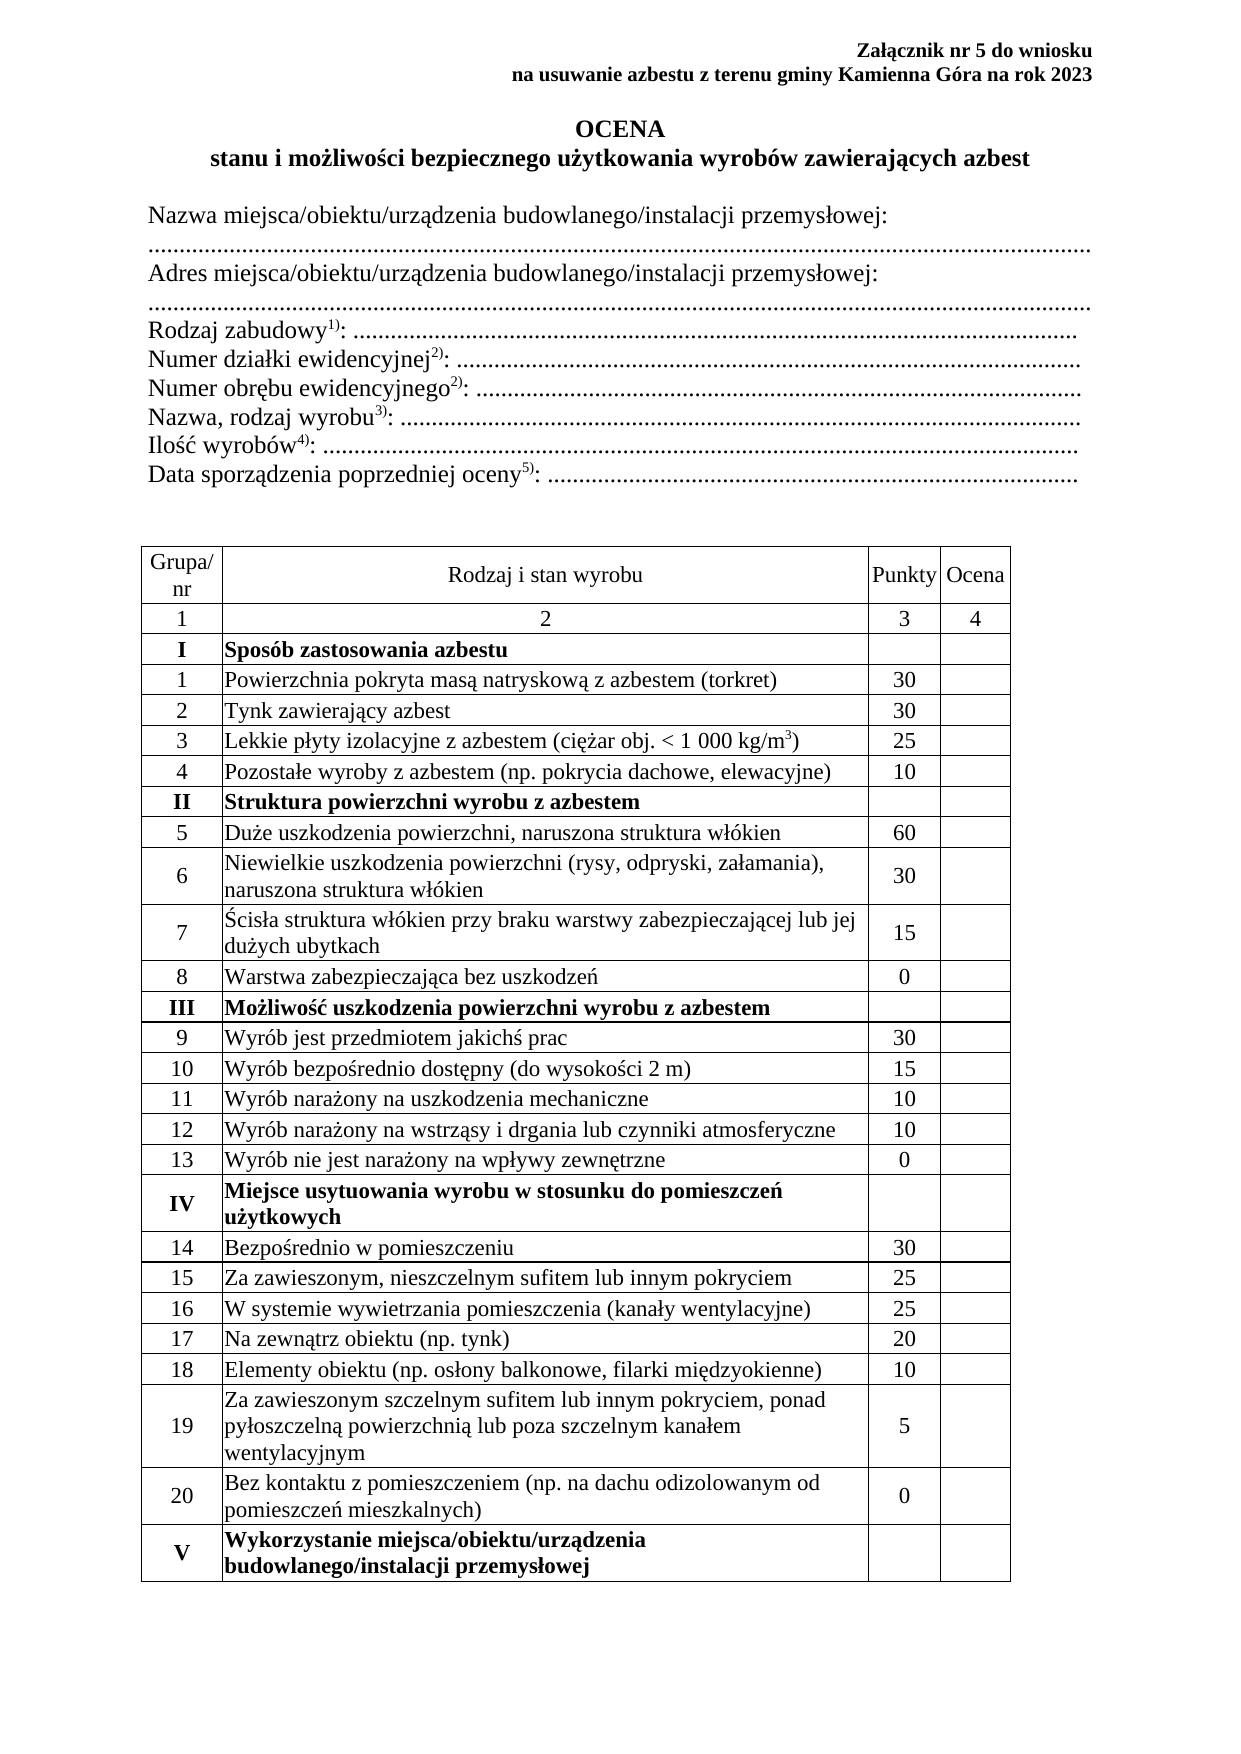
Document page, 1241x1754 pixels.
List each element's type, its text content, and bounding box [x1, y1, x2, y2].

table_cell 20 [142, 1468, 222, 1524]
table_cell 60 [869, 817, 940, 847]
table_cell Powierzchnia pokryta masą natryskową z azbestem (torkret) [223, 665, 868, 694]
table_cell 17 [142, 1324, 222, 1353]
table_cell 30 [869, 1232, 940, 1261]
table_cell [941, 1084, 1010, 1113]
table_cell II [142, 787, 222, 816]
text Nazwa, rodzaj wyrobu3): ............................................................................................................. [148, 402, 1092, 431]
table_cell 12 [142, 1114, 222, 1143]
table_cell 1 [142, 604, 222, 633]
table_cell [941, 787, 1010, 816]
table_cell [941, 1023, 1010, 1052]
text Numer obrębu ewidencyjnego2): ................................................................................................. [148, 373, 1092, 402]
table_cell [941, 1468, 1010, 1524]
table_cell 7 [142, 905, 222, 960]
table_cell Wyrób jest przedmiotem jakichś prac [223, 1023, 868, 1052]
table_cell [941, 695, 1010, 724]
table_cell [941, 1324, 1010, 1353]
table_cell [941, 817, 1010, 847]
table_cell 18 [142, 1354, 222, 1383]
table_cell [941, 1385, 1010, 1467]
text ....................................................................................................................................................... [148, 287, 1092, 316]
table_header Punkty [869, 547, 940, 602]
table_cell [941, 905, 1010, 960]
table_cell [941, 961, 1010, 991]
text Załącznik nr 5 do wniosku [148, 37, 1092, 62]
table_cell Ścisła struktura włókien przy braku warstwy zabezpieczającej lub jej dużych ubytkach [223, 905, 868, 960]
table_cell [869, 1175, 940, 1231]
table_cell 16 [142, 1293, 222, 1322]
table_header Grupa/ nr [142, 547, 222, 602]
table_cell [941, 1232, 1010, 1261]
table_cell Duże uszkodzenia powierzchni, naruszona struktura włókien [223, 817, 868, 847]
table_cell [941, 1175, 1010, 1231]
table_cell 15 [869, 1053, 940, 1082]
text Numer działki ewidencyjnej2): .................................................................................................... [148, 344, 1092, 373]
text Adres miejsca/obiektu/urządzenia budowlanego/instalacji przemysłowej: [148, 258, 1092, 287]
table_cell 4 [142, 756, 222, 786]
table_cell [941, 726, 1010, 755]
table_cell 10 [869, 1354, 940, 1383]
table_cell Bezpośrednio w pomieszczeniu [223, 1232, 868, 1261]
table_cell [941, 665, 1010, 694]
table_cell 1 [142, 665, 222, 694]
table_cell 11 [142, 1084, 222, 1113]
table_cell 10 [869, 1084, 940, 1113]
table_cell Lekkie płyty izolacyjne z azbestem (ciężar obj. < 1 000 kg/m3) [223, 726, 868, 755]
table_cell [941, 1293, 1010, 1322]
table_cell 30 [869, 695, 940, 724]
text Rodzaj zabudowy1): .................................................................................................................... [148, 316, 1092, 344]
text Nazwa miejsca/obiektu/urządzenia budowlanego/instalacji przemysłowej: [148, 201, 1092, 229]
table_header Ocena [941, 547, 1010, 602]
table_cell 0 [869, 961, 940, 991]
table_cell Możliwość uszkodzenia powierzchni wyrobu z azbestem [223, 992, 868, 1021]
table_cell [941, 848, 1010, 903]
table_cell Wyrób narażony na uszkodzenia mechaniczne [223, 1084, 868, 1113]
table_cell 5 [869, 1385, 940, 1467]
table_cell Elementy obiektu (np. osłony balkonowe, filarki międzyokienne) [223, 1354, 868, 1383]
table_cell [869, 992, 940, 1021]
text Ilość wyrobów4): ......................................................................................................................... [148, 431, 1092, 459]
table_cell Pozostałe wyroby z azbestem (np. pokrycia dachowe, elewacyjne) [223, 756, 868, 786]
table_cell [869, 1525, 940, 1581]
text ....................................................................................................................................................... [148, 229, 1092, 258]
table_cell Struktura powierzchni wyrobu z azbestem [223, 787, 868, 816]
table_cell 19 [142, 1385, 222, 1467]
table_cell [941, 1145, 1010, 1174]
table_cell [941, 1114, 1010, 1143]
table_cell Warstwa zabezpieczająca bez uszkodzeń [223, 961, 868, 991]
table_cell 10 [869, 1114, 940, 1143]
table_cell V [142, 1525, 222, 1581]
table_cell 30 [869, 1023, 940, 1052]
table_cell Wykorzystanie miejsca/obiektu/urządzenia budowlanego/instalacji przemysłowej [223, 1525, 868, 1581]
table_cell [941, 756, 1010, 786]
table_cell [941, 1354, 1010, 1383]
table_cell Za zawieszonym szczelnym sufitem lub innym pokryciem, ponad pyłoszczelną powierzchnią lub poza szczelnym kanałem wentylacyjnym [223, 1385, 868, 1467]
table_cell 10 [142, 1053, 222, 1082]
text na usuwanie azbestu z terenu gminy Kamienna Góra na rok 2023 [148, 62, 1092, 86]
table_cell 3 [142, 726, 222, 755]
table_cell 25 [869, 1293, 940, 1322]
table_cell 15 [142, 1263, 222, 1292]
table_cell Sposób zastosowania azbestu [223, 634, 868, 663]
text OCENA [148, 114, 1092, 143]
table_cell Bez kontaktu z pomieszczeniem (np. na dachu odizolowanym od pomieszczeń mieszkalnych) [223, 1468, 868, 1524]
table_cell 0 [869, 1145, 940, 1174]
table_cell 14 [142, 1232, 222, 1261]
table_cell 6 [142, 848, 222, 903]
table_cell 30 [869, 848, 940, 903]
table_cell 9 [142, 1023, 222, 1052]
table_cell [869, 787, 940, 816]
text stanu i możliwości bezpiecznego użytkowania wyrobów zawierających azbest [148, 143, 1092, 172]
table_cell Na zewnątrz obiektu (np. tynk) [223, 1324, 868, 1353]
table_cell 15 [869, 905, 940, 960]
table_cell 4 [941, 604, 1010, 633]
table_cell 8 [142, 961, 222, 991]
table_cell [941, 634, 1010, 663]
table_header Rodzaj i stan wyrobu [223, 547, 868, 602]
table_cell Tynk zawierający azbest [223, 695, 868, 724]
table_cell [869, 634, 940, 663]
table_cell 3 [869, 604, 940, 633]
table_cell Niewielkie uszkodzenia powierzchni (rysy, odpryski, załamania), naruszona struktura włókien [223, 848, 868, 903]
table_cell 5 [142, 817, 222, 847]
table_cell 10 [869, 756, 940, 786]
table_cell III [142, 992, 222, 1021]
table_cell 25 [869, 1263, 940, 1292]
table_cell 2 [223, 604, 868, 633]
table_cell W systemie wywietrzania pomieszczenia (kanały wentylacyjne) [223, 1293, 868, 1322]
table_cell Wyrób nie jest narażony na wpływy zewnętrzne [223, 1145, 868, 1174]
table_cell 20 [869, 1324, 940, 1353]
table_cell Miejsce usytuowania wyrobu w stosunku do pomieszczeń użytkowych [223, 1175, 868, 1231]
table_cell [941, 1263, 1010, 1292]
table_cell Wyrób narażony na wstrząsy i drgania lub czynniki atmosferyczne [223, 1114, 868, 1143]
table_cell 13 [142, 1145, 222, 1174]
table_cell [941, 992, 1010, 1021]
table_cell Wyrób bezpośrednio dostępny (do wysokości 2 m) [223, 1053, 868, 1082]
table_cell Za zawieszonym, nieszczelnym sufitem lub innym pokryciem [223, 1263, 868, 1292]
table_cell I [142, 634, 222, 663]
text Data sporządzenia poprzedniej oceny5): ..................................................................................... [148, 459, 1092, 488]
table_cell 0 [869, 1468, 940, 1524]
table_cell 2 [142, 695, 222, 724]
table_cell [941, 1053, 1010, 1082]
table_cell 25 [869, 726, 940, 755]
table_cell IV [142, 1175, 222, 1231]
table_cell [941, 1525, 1010, 1581]
table_cell 30 [869, 665, 940, 694]
